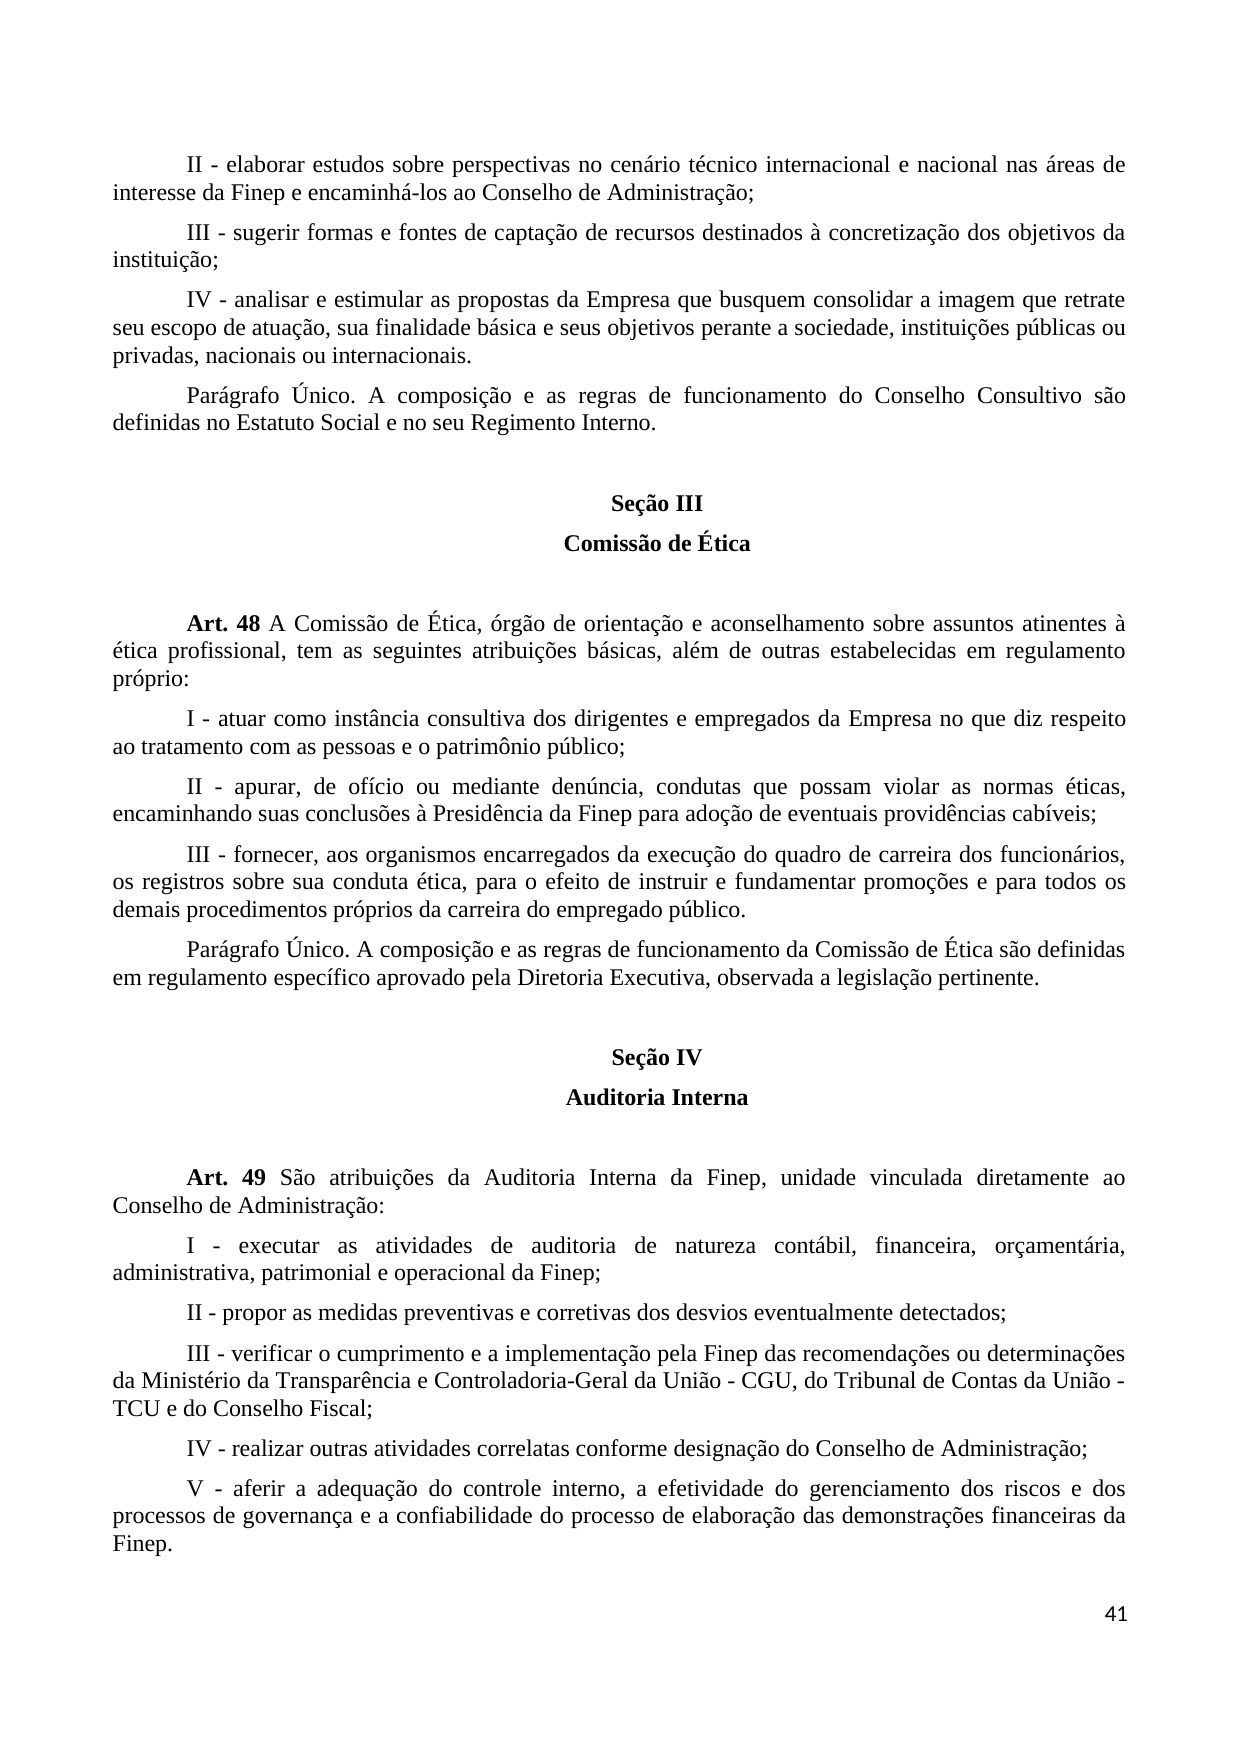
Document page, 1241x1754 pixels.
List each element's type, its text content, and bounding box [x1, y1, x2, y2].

text V - aferir a adequação do controle interno, a efetividade do gerenciamento dos riscos e dos processos de governança e a confiabilidade do processo de elaboração das demonstrações financeiras da Finep. [112, 1474, 1128, 1557]
text IV - realizar outras atividades correlatas conforme designação do Conselho de Administração; [112, 1434, 1128, 1461]
text Auditoria Interna [112, 1083, 1128, 1110]
text Parágrafo Único. A composição e as regras de funcionamento do Conselho Consultivo são definidas no Estatuto Social e no seu Regimento Interno. [112, 381, 1128, 436]
text Seção III [112, 488, 1128, 516]
text I - atuar como instância consultiva dos dirigentes e empregados da Empresa no que diz respeito ao tratamento com as pessoas e o patrimônio público; [112, 704, 1128, 759]
text Comissão de Ética [112, 529, 1128, 556]
text III - sugerir formas e fontes de captação de recursos destinados à concretização dos objetivos da instituição; [112, 218, 1128, 273]
text Art. 48 A Comissão de Ética, órgão de orientação e aconselhamento sobre assuntos atinentes à ética profissional, tem as seguintes atribuições básicas, além de outras estabelecidas em regulamento próprio: [112, 609, 1128, 692]
text Parágrafo Único. A composição e as regras de funcionamento da Comissão de Ética são definidas em regulamento específico aprovado pela Diretoria Executiva, observada a legislação pertinente. [112, 935, 1128, 990]
text II - elaborar estudos sobre perspectivas no cenário técnico internacional e nacional nas áreas de interesse da Finep e encaminhá-los ao Conselho de Administração; [112, 150, 1128, 205]
text II - apurar, de ofício ou mediante denúncia, condutas que possam violar as normas éticas, encaminhando suas conclusões à Presidência da Finep para adoção de eventuais providências cabíveis; [112, 772, 1128, 827]
text III - verificar o cumprimento e a implementação pela Finep das recomendações ou determinações da Ministério da Transparência e Controladoria-Geral da União - CGU, do Tribunal de Contas da União - TCU e do Conselho Fiscal; [112, 1338, 1128, 1421]
text Art. 49 São atribuições da Auditoria Interna da Finep, unidade vinculada diretamente ao Conselho de Administração: [112, 1163, 1128, 1218]
text III - fornecer, aos organismos encarregados da execução do quadro de carreira dos funcionários, os registros sobre sua conduta ética, para o efeito de instruir e fundamentar promoções e para todos os demais procedimentos próprios da carreira do empregado público. [112, 839, 1128, 922]
text Seção IV [112, 1043, 1128, 1070]
text II - propor as medidas preventivas e corretivas dos desvios eventualmente detectados; [112, 1298, 1128, 1326]
text IV - analisar e estimular as propostas da Empresa que busquem consolidar a imagem que retrate seu escopo de atuação, sua finalidade básica e seus objetivos perante a sociedade, instituições públicas ou privadas, nacionais ou internacionais. [112, 285, 1128, 368]
text I - executar as atividades de auditoria de natureza contábil, financeira, orçamentária, administrativa, patrimonial e operacional da Finep; [112, 1231, 1128, 1286]
